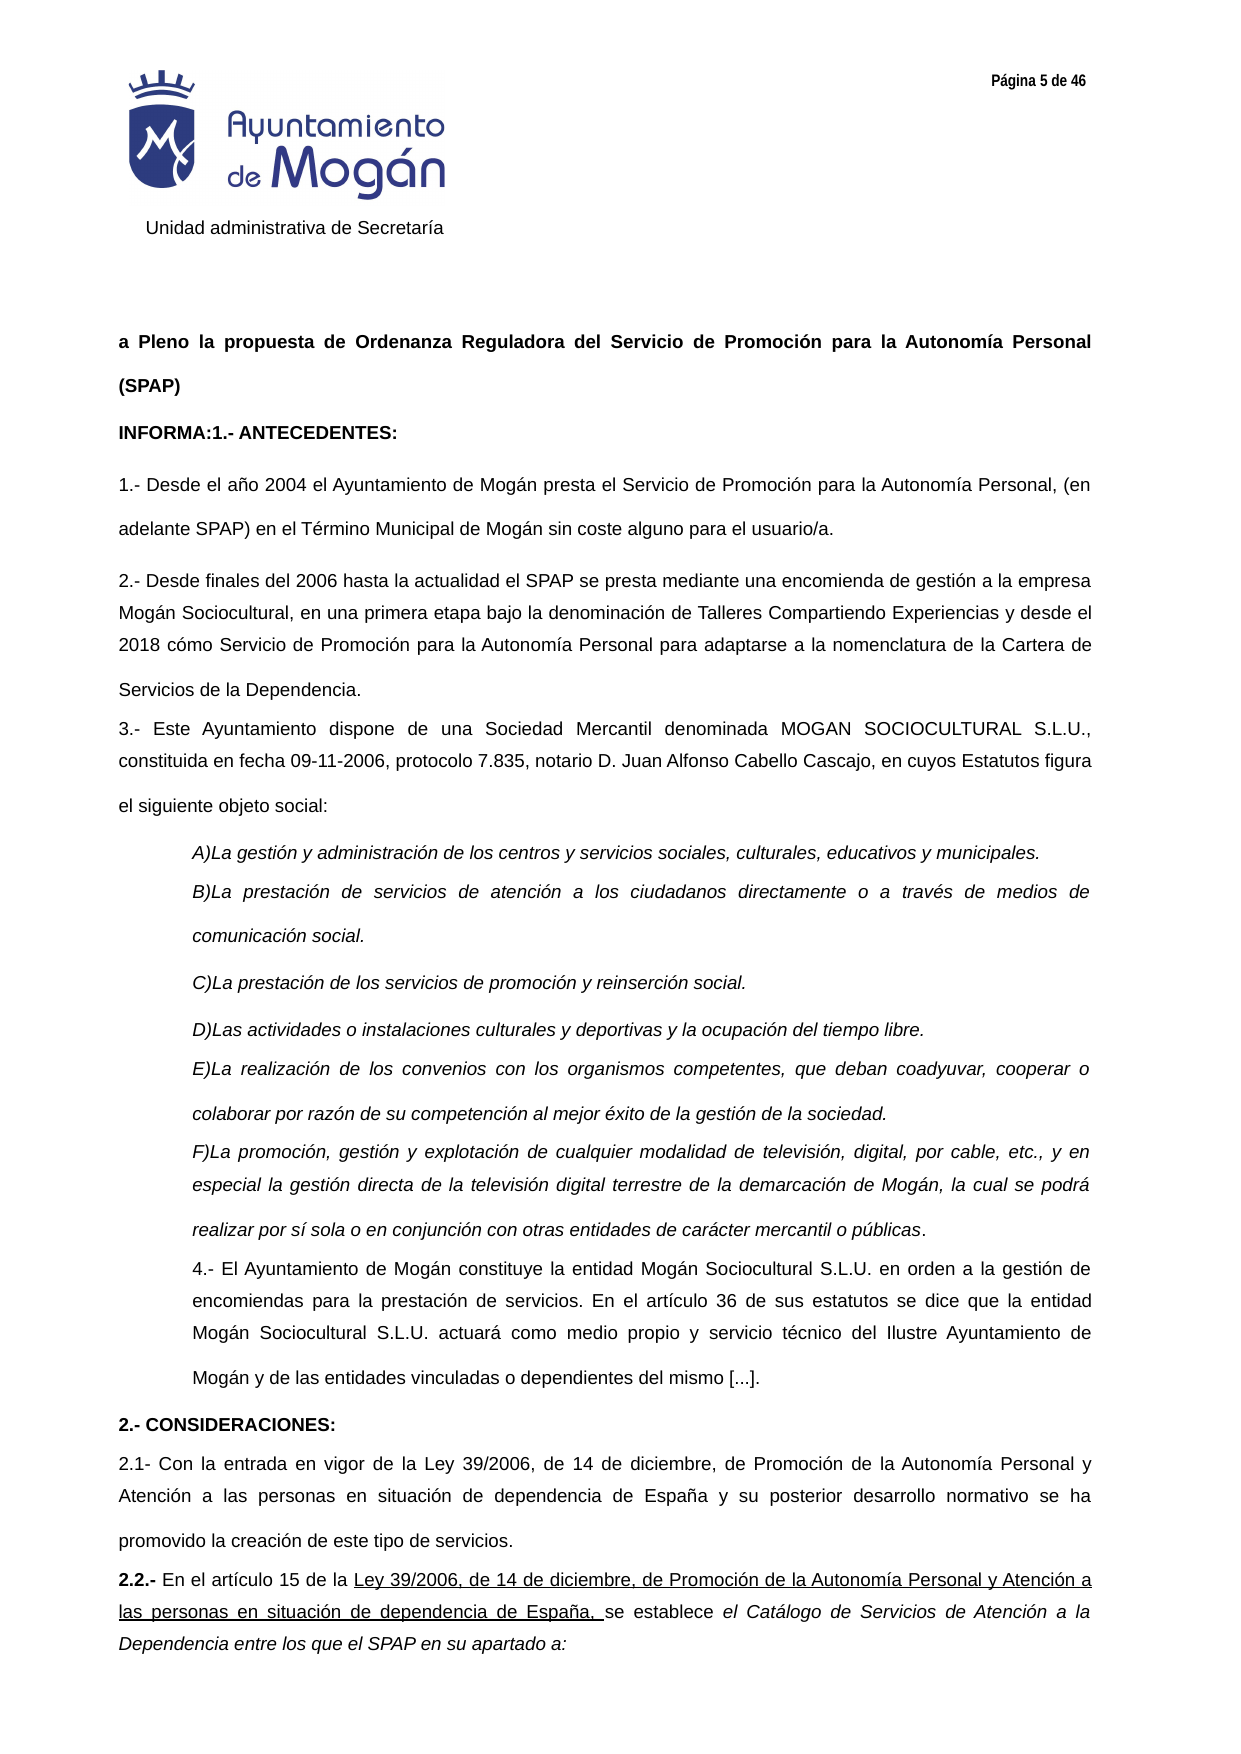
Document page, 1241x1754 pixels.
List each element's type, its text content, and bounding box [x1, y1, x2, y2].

text 2.2.- En el artículo 15 de la Ley 39/2006, de 14 de diciembre, de Promoción de la Autonomía Personal y Atención a las personas en situación de dependencia de España, se establece el Catálogo de Servicios de Atención a la Dependencia entre los que el SPAP en su apartado a: [118, 1568, 1092, 1654]
text 2.1- Con la entrada en vigor de la Ley 39/2006, de 14 de diciembre, de Promoción de la Autonomía Personal y Atención a las personas en situación de dependencia de España y su posterior desarrollo normativo se ha promovido la creación de este tipo de servicios. [118, 1452, 1092, 1553]
text 3.- Este Ayuntamiento dispone de una Sociedad Mercantil denominada MOGAN SOCIOCULTURAL S.L.U., constituida en fecha 09-11-2006, protocolo 7.835, notario D. Juan Alfonso Cabello Cascajo, en cuyos Estatutos figura el siguiente objeto social: [118, 718, 1092, 818]
text 1.- Desde el año 2004 el Ayuntamiento de Mogán presta el Servicio de Promoción para la Autonomía Personal, (en adelante SPAP) en el Término Municipal de Mogán sin coste alguno para el usuario/a. [118, 473, 1092, 542]
text A)La gestión y administración de los centros y servicios sociales, culturales, educativos y municipales. [192, 834, 1092, 865]
text F)La promoción, gestión y explotación de cualquier modalidad de televisión, digital, por cable, etc., y en especial la gestión directa de la televisión digital terrestre de la demarcación de Mogán, la cual se podrá realizar por sí sola o en conjunción con otras entidades de carácter mercantil o públicas. [192, 1141, 1092, 1242]
picture [128, 70, 445, 206]
text INFORMA:1.- ANTECEDENTES: [118, 414, 1092, 445]
text B)La prestación de servicios de atención a los ciudadanos directamente o a través de medios de comunicación social. [192, 881, 1092, 949]
text D)Las actividades o instalaciones culturales y deportivas y la ocupación del tiempo libre. [192, 1011, 1092, 1042]
text 2.- Desde finales del 2006 hasta la actualidad el SPAP se presta mediante una encomienda de gestión a la empresa Mogán Sociocultural, en una primera etapa bajo la denominación de Talleres Compartiendo Experiencias y desde el 2018 cómo Servicio de Promoción para la Autonomía Personal para adaptarse a la nomenclatura de la Cartera de Servicios de la Dependencia. [118, 569, 1092, 702]
text E)La realización de los convenios con los organismos competentes, que deban coadyuvar, cooperar o colaborar por razón de su competención al mejor éxito de la gestión de la sociedad. [192, 1058, 1092, 1126]
text C)La prestación de los servicios de promoción y reinserción social. [192, 964, 1092, 995]
text 4.- El Ayuntamiento de Mogán constituye la entidad Mogán Sociocultural S.L.U. en orden a la gestión de encomiendas para la prestación de servicios. En el artículo 36 de sus estatutos se dice que la entidad Mogán Sociocultural S.L.U. actuará como medio propio y servicio técnico del Ilustre Ayuntamiento de Mogán y de las entidades vinculadas o dependientes del mismo [...]. [192, 1257, 1092, 1390]
text 2.- CONSIDERACIONES: [118, 1406, 1092, 1437]
text a Pleno la propuesta de Ordenanza Reguladora del Servicio de Promoción para la Autonomía Personal (SPAP) [118, 331, 1092, 399]
